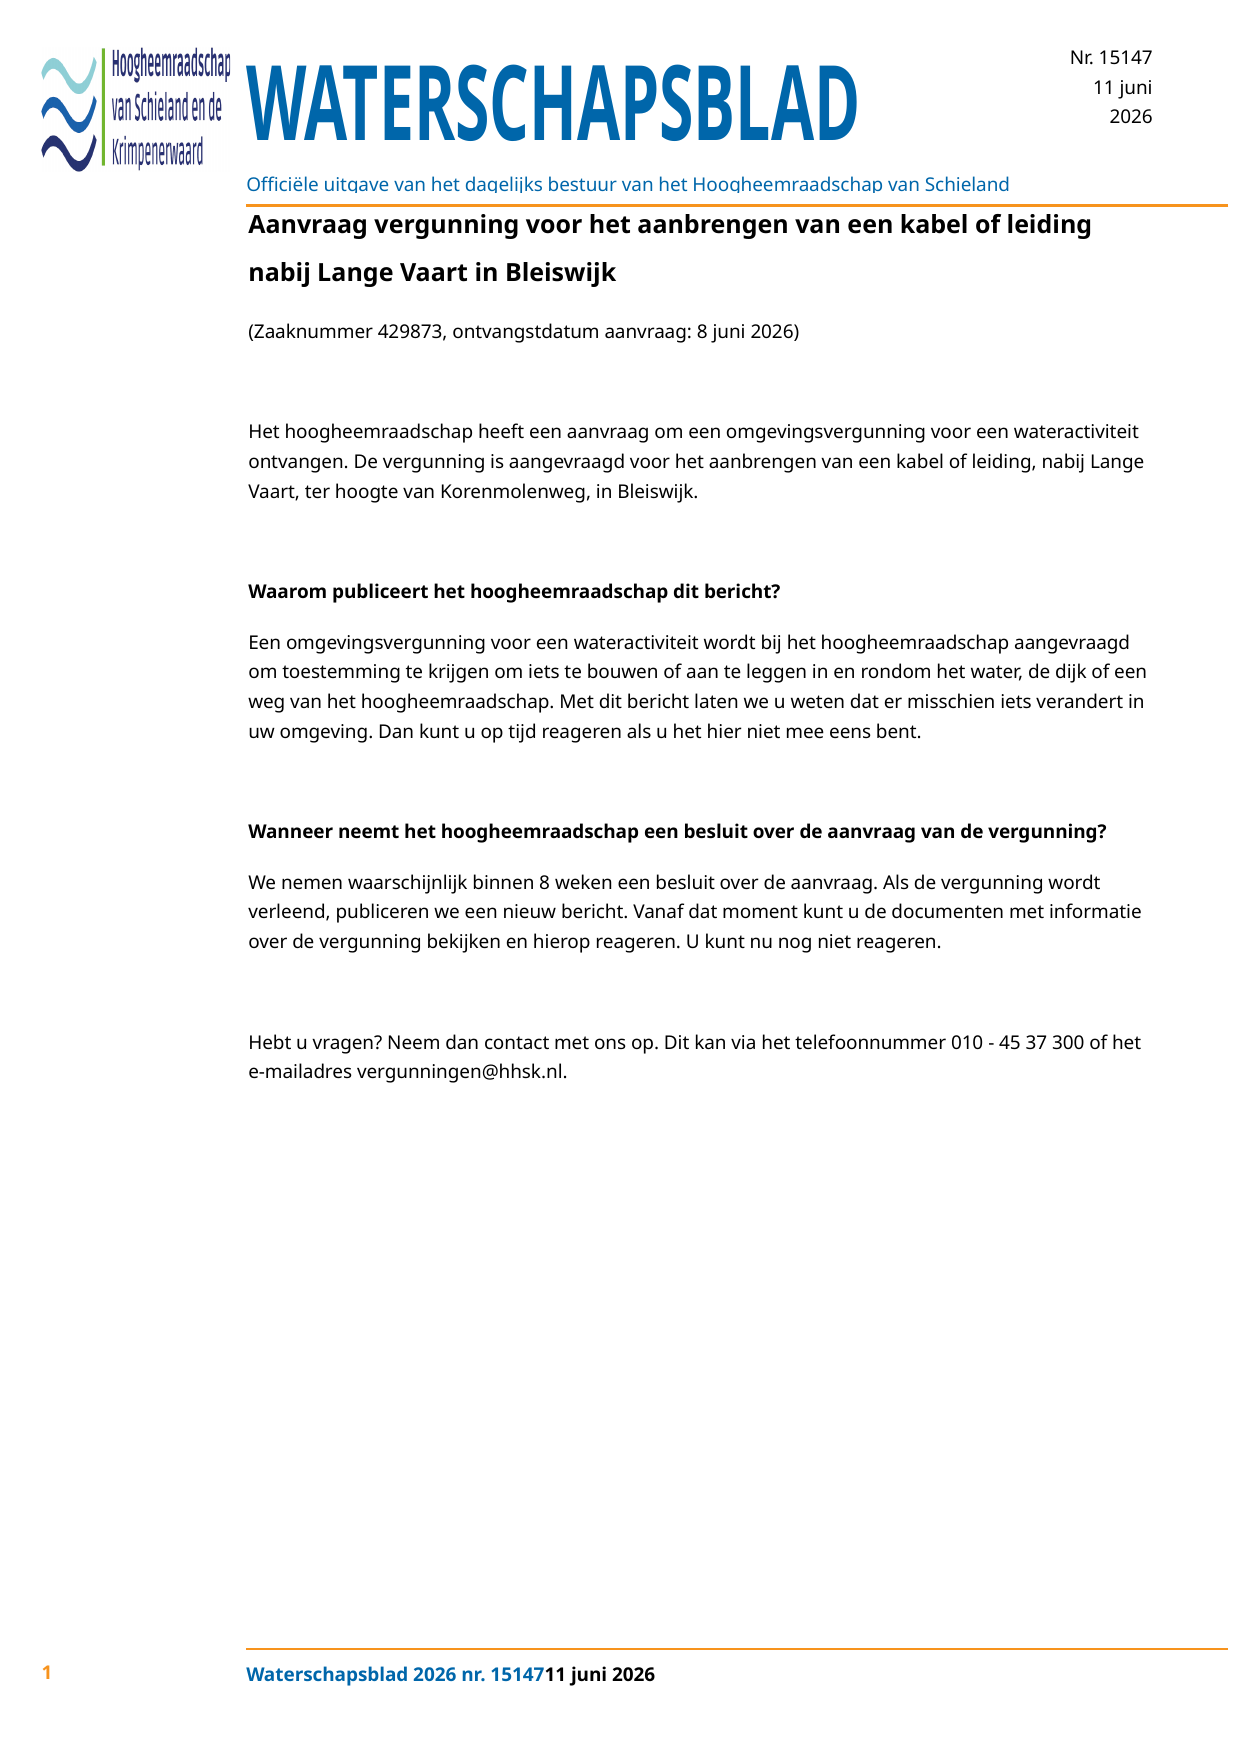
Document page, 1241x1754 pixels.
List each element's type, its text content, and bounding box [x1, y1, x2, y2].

text Hebt u vragen? Neem dan contact met ons op. Dit kan via het telefoonnummer 010 - 45 37 300 of het e-mailadres vergunningen@hhsk.nl. [248, 1029, 1152, 1084]
text Het hoogheemraadschap heeft een aanvraag om een omgevingsvergunning voor een wateractiviteit ontvangen. De vergunning is aangevraagd voor het aanbrengen van een kabel of leiding, nabij Lange Vaart, ter hoogte van Korenmolenweg, in Bleiswijk. [248, 419, 1152, 504]
text Aanvraag vergunning voor het aanbrengen van een kabel of leiding nabij Lange Vaart in Bleiswijk [248, 207, 1152, 288]
text Wanneer neemt het hoogheemraadschap een besluit over de aanvraag van de vergunning? [248, 819, 1152, 844]
text Een omgevingsvergunning voor een wateractiviteit wordt bij het hoogheemraadschap aangevraagd om toestemming te krijgen om iets te bouwen of aan te leggen in en rondom het water, de dijk of een weg van het hoogheemraadschap. Met dit bericht laten we u weten dat er misschien iets verandert in uw omgeving. Dan kunt u op tijd reageren als u het hier niet mee eens bent. [248, 629, 1152, 744]
text (Zaaknummer 429873, ontvangstdatum aanvraag: 8 juni 2026) [248, 318, 1152, 344]
picture [41, 47, 231, 172]
text We nemen waarschijnlijk binnen 8 weken een besluit over de aanvraag. Als de vergunning wordt verleend, publiceren we een nieuw bericht. Vanaf dat moment kunt u de documenten met informatie over de vergunning bekijken en hierop reageren. U kunt nu nog niet reageren. [248, 869, 1152, 954]
text Waarom publiceert het hoogheemraadschap dit bericht? [248, 579, 1152, 604]
